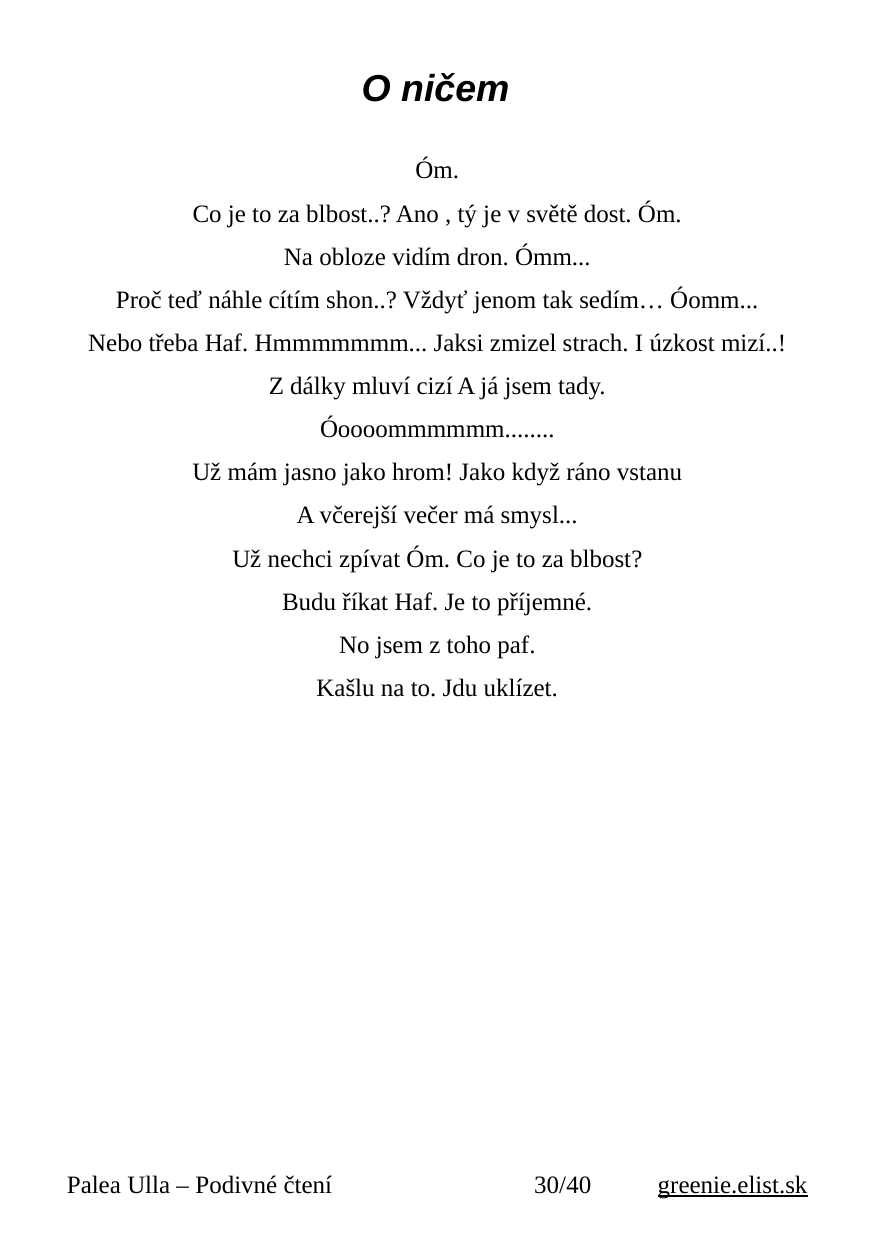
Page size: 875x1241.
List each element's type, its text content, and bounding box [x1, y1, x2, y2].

text Budu říkat Haf. Je to příjemné. [41, 587, 833, 616]
text Co je to za blbost..? Ano , tý je v světě dost. Óm. [41, 199, 833, 227]
text Óm. [41, 156, 833, 184]
text No jsem z toho paf. [41, 630, 833, 659]
text Na obloze vidím dron. Ómm... [41, 242, 833, 271]
text Už mám jasno jako hrom! Jako když ráno vstanu [41, 457, 833, 486]
text Už nechci zpívat Óm. Co je to za blbost? [41, 544, 833, 572]
text Óoooommmmmm........ [41, 414, 833, 443]
text A včerejší večer má smysl... [41, 501, 833, 529]
text Kašlu na to. Jdu uklízet. [41, 673, 833, 702]
text Z dálky mluví cizí A já jsem tady. [41, 371, 833, 400]
text Proč teď náhle cítím shon..? Vždyť jenom tak sedím… Óomm... [41, 285, 833, 314]
subtitle O ničem [41, 66, 833, 109]
text Nebo třeba Haf. Hmmmmmmm... Jaksi zmizel strach. I úzkost mizí..! [41, 328, 833, 357]
